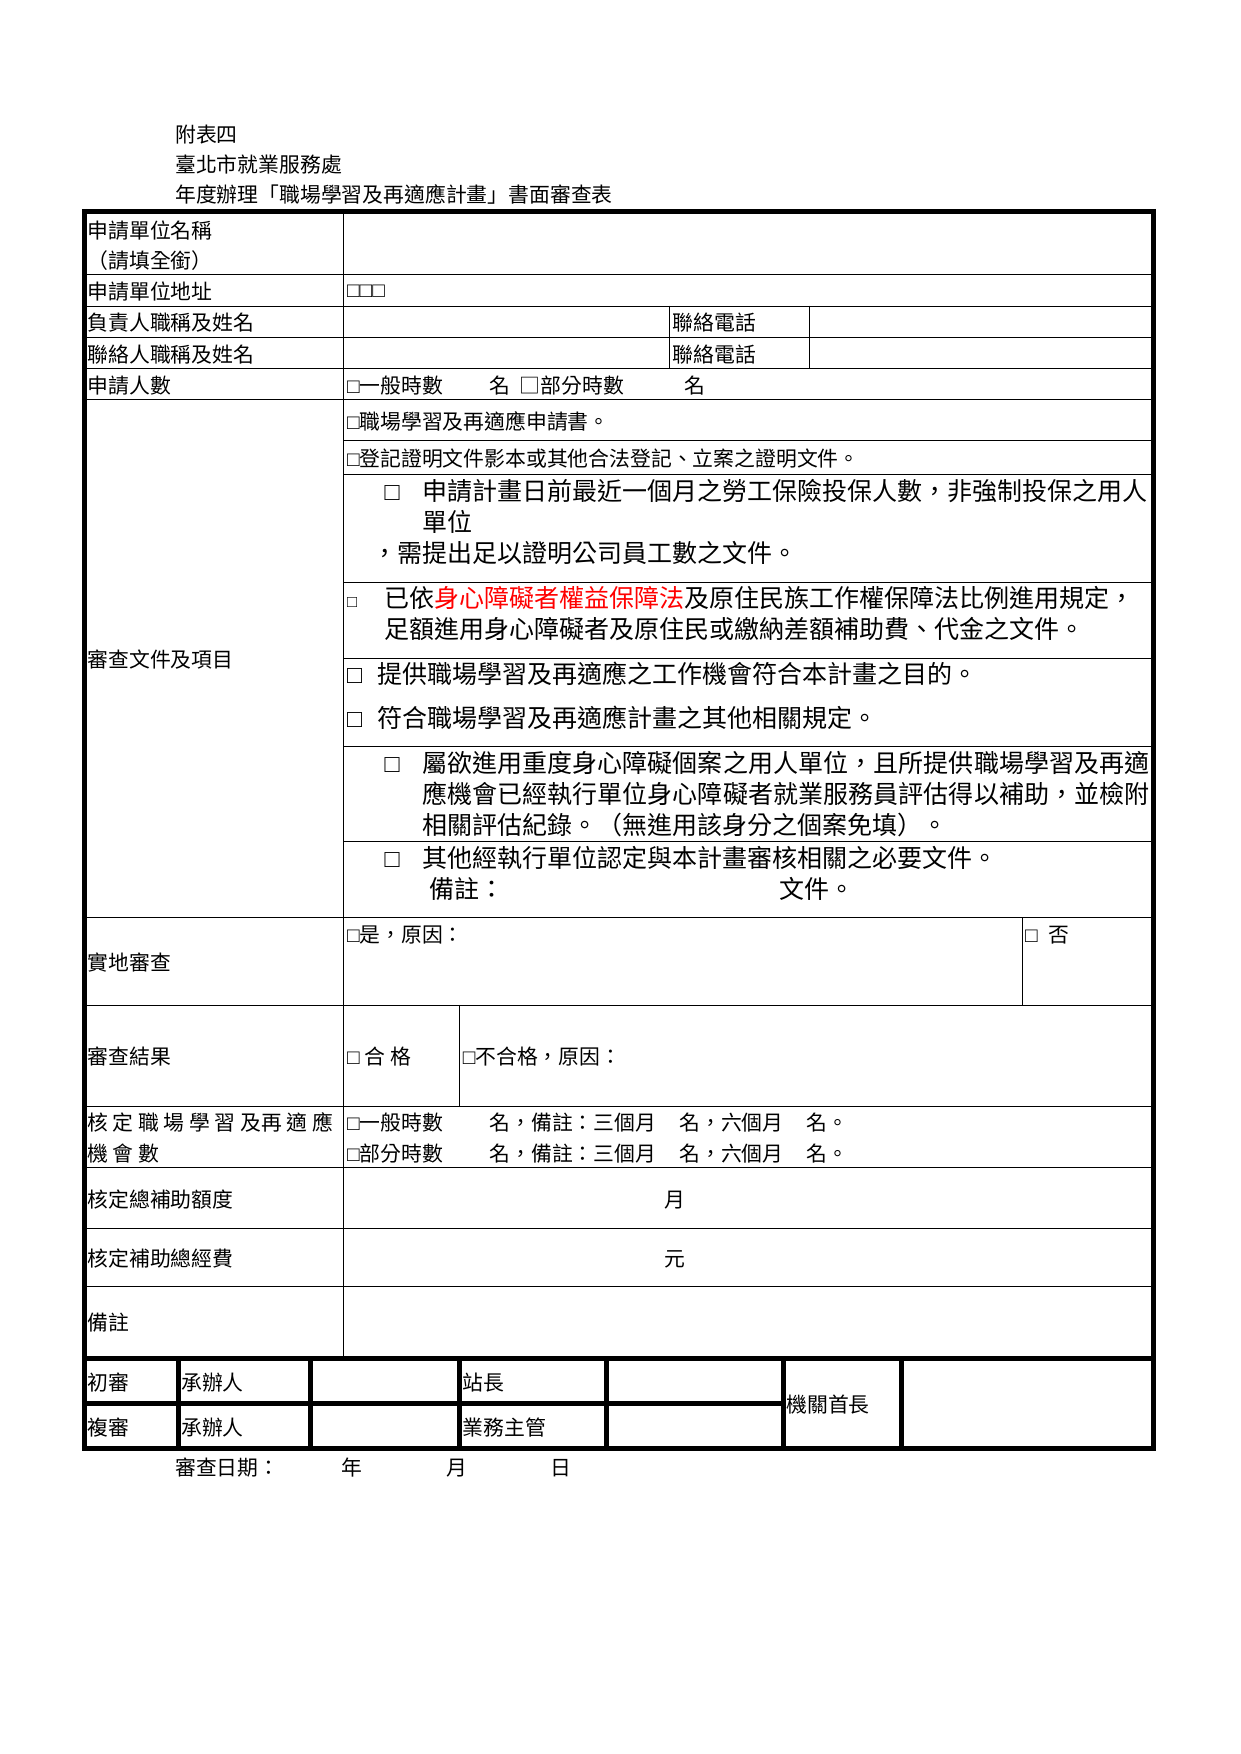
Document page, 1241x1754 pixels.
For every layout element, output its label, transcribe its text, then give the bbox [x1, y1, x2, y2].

table_cell 核定總補助額度 [87, 1168, 343, 1228]
table_cell □不合格，原因： [460, 1006, 1151, 1106]
text 附表四 [175, 118, 1123, 148]
table_cell 月 [344, 1168, 1151, 1228]
table_cell 實地審查 [87, 918, 343, 1005]
table_cell □登記證明文件影本或其他合法登記、立案之證明文件。 [344, 441, 1151, 474]
table_cell □是，原因： [344, 918, 1022, 1005]
table_cell 元 [344, 1229, 1151, 1286]
table_cell [609, 1406, 781, 1446]
table_cell 核 定 職 場 學 習 及再 適 應 機 會 數 [87, 1107, 343, 1167]
table_cell 聯絡電話 [670, 338, 809, 368]
table_cell 審查結果 [87, 1006, 343, 1106]
table_cell □ 合 格 [344, 1006, 459, 1106]
table_cell □一般時數 名 □部分時數 名 [344, 369, 1151, 399]
table_cell 申請人數 [87, 369, 343, 399]
table_cell 審查文件及項目 [87, 400, 343, 917]
table_cell □一般時數 名，備註：三個月 名，六個月 名。 □部分時數 名，備註：三個月 名，六個月 名。 [344, 1107, 1151, 1167]
table_cell 申請計畫日前最近一個月之勞工保險投保人數，非強制投保之用人單位 ，需提出足以證明公司員工數之文件。 [344, 475, 1151, 582]
table_cell 複審 [87, 1406, 176, 1446]
text 臺北市就業服務處 [175, 148, 1123, 178]
table_header 申請單位名稱 （請填全銜） [87, 214, 343, 274]
table_cell □ 提供職場學習及再適應之工作機會符合本計畫之目的。 □ 符合職場學習及再適應計畫之其他相關規定。 [344, 659, 1151, 746]
table_cell [609, 1361, 781, 1401]
table_cell 機關首長 [786, 1361, 899, 1446]
table_cell 承辦人 [181, 1361, 308, 1401]
table_header [344, 214, 1151, 274]
table_cell [344, 307, 669, 337]
table_cell 業務主管 [462, 1406, 604, 1446]
table_cell [344, 338, 669, 368]
table_cell 備註 [87, 1287, 343, 1356]
table_cell 初審 [87, 1361, 176, 1401]
table_cell 核定補助總經費 [87, 1229, 343, 1286]
table_cell 申請單位地址 [87, 275, 343, 306]
table_cell 負責人職稱及姓名 [87, 307, 343, 337]
table_cell 其他經執行單位認定與本計畫審核相關之必要文件。 備註： 文件。 [344, 842, 1151, 917]
text 審查日期： 年 月 日 [175, 1451, 1123, 1482]
table_cell 站長 [462, 1361, 604, 1401]
table_cell □職場學習及再適應申請書。 [344, 400, 1151, 440]
table_cell 已依身心障礙者權益保障法及原住民族工作權保障法比例進用規定， 足額進用身心障礙者及原住民或繳納差額補助費、代金之文件。 [344, 583, 1151, 658]
table_cell [313, 1361, 457, 1401]
table_cell [313, 1406, 457, 1446]
table_cell [810, 338, 1151, 368]
table_cell [810, 307, 1151, 337]
table_cell 承辦人 [181, 1406, 308, 1446]
text 年度辦理「職場學習及再適應計畫」書面審查表 [175, 178, 1123, 209]
table_cell 聯絡人職稱及姓名 [87, 338, 343, 368]
table_cell □ 否 [1023, 918, 1151, 1005]
table_cell [904, 1361, 1151, 1446]
table_cell 屬欲進用重度身心障礙個案之用人單位，且所提供職場學習及再適應機會已經執行單位身心障礙者就業服務員評估得以補助，並檢附相關評估紀錄。（無進用該身分之個案免填）。 [344, 747, 1151, 841]
table_cell 聯絡電話 [670, 307, 809, 337]
table_cell □□□ [344, 275, 1151, 306]
table_cell [344, 1287, 1151, 1356]
